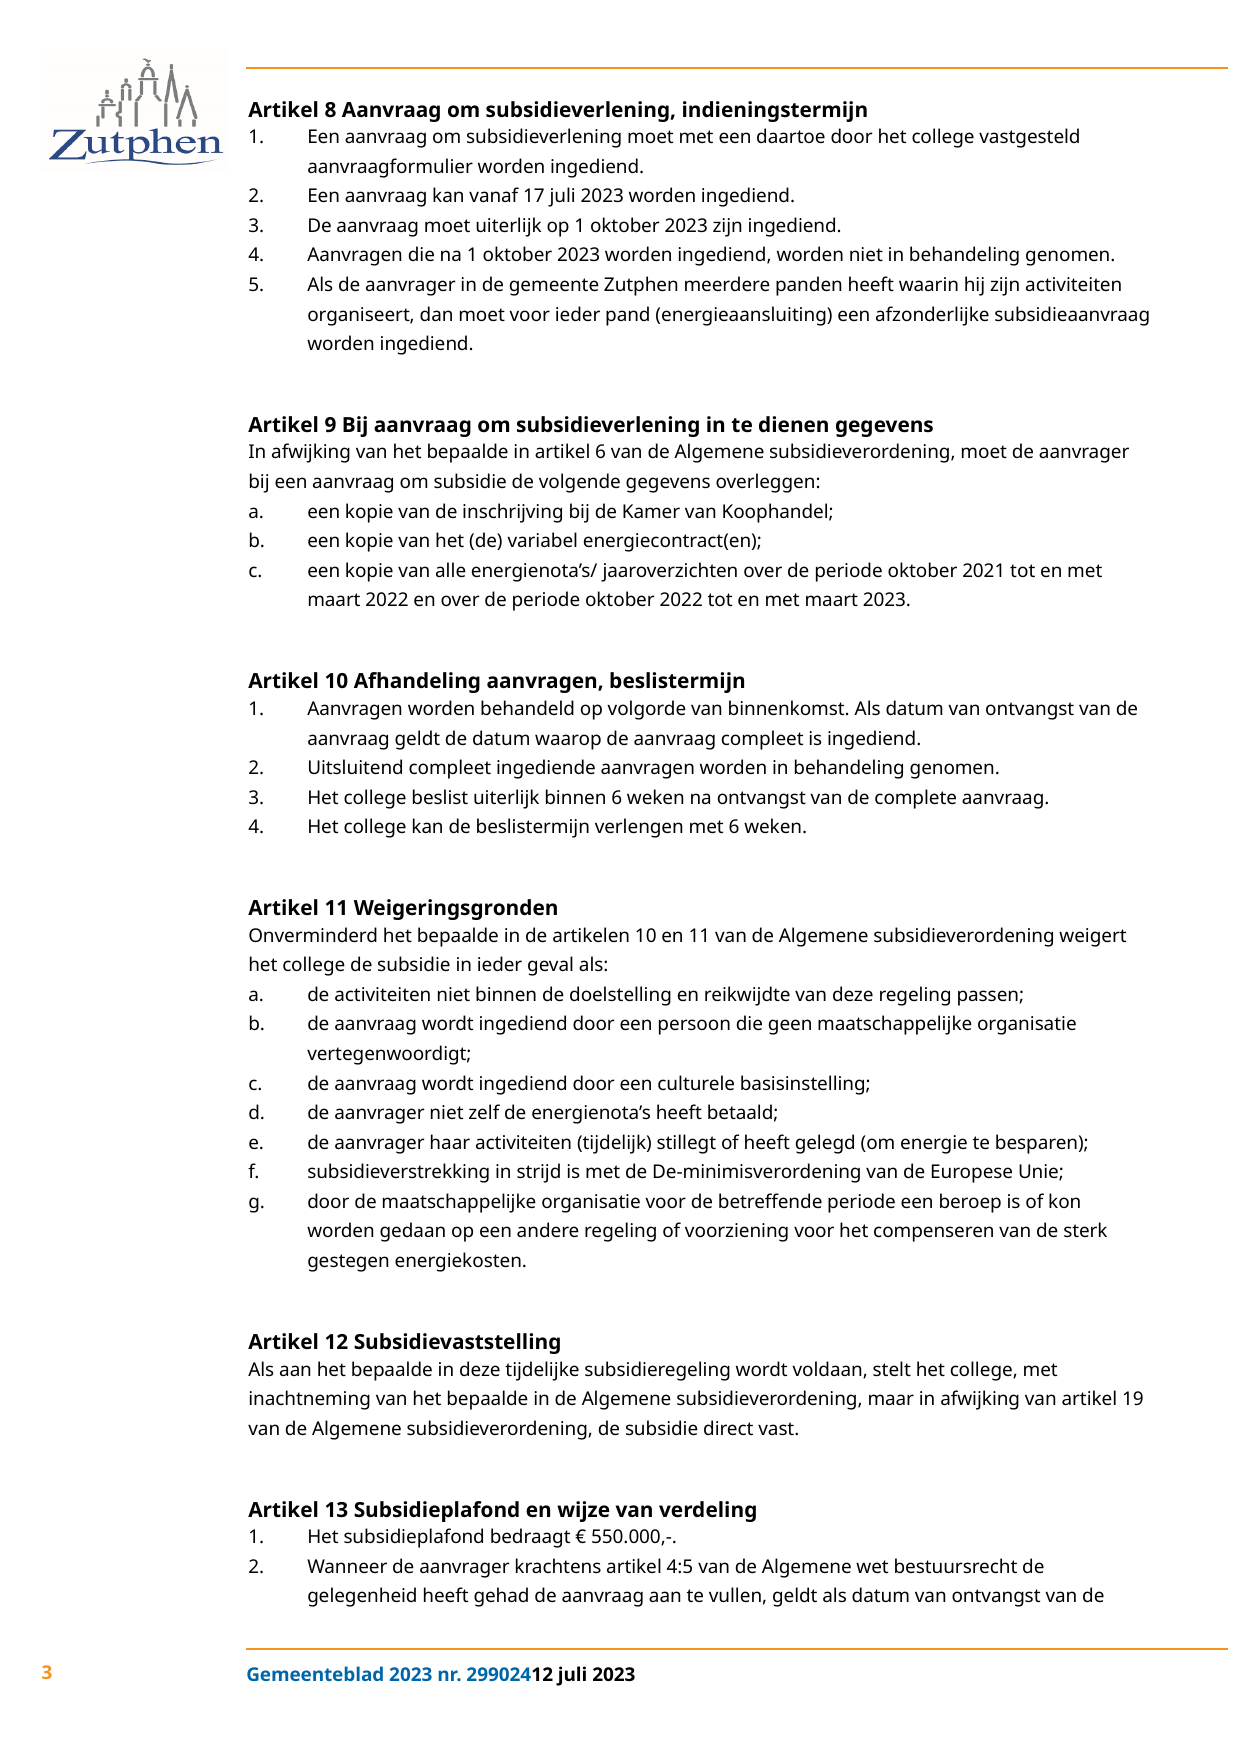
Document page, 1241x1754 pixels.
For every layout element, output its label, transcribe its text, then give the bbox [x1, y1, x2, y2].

list Aanvragen worden behandeld op volgorde van binnenkomst. Als datum van ontvangst van de aanvraag geldt de datum waarop de aanvraag compleet is ingediend. [248, 695, 1152, 750]
text Artikel 12 Subsidievaststelling [248, 1327, 1152, 1356]
list door de maatschappelijke organisatie voor de betreffende periode een beroep is of kon worden gedaan op een andere regeling of voorziening voor het compenseren van de sterk gestegen energiekosten. [248, 1188, 1152, 1273]
text Artikel 8 Aanvraag om subsidieverlening, indieningstermijn [248, 95, 1152, 123]
list de aanvrager niet zelf de energienota’s heeft betaald; [248, 1099, 1152, 1125]
text Als aan het bepaalde in deze tijdelijke subsidieregeling wordt voldaan, stelt het college, met inachtneming van het bepaalde in de Algemene subsidieverordening, maar in afwijking van artikel 19 van de Algemene subsidieverordening, de subsidie direct vast. [248, 1356, 1152, 1441]
list de aanvrager haar activiteiten (tijdelijk) stillegt of heeft gelegd (om energie te besparen); [248, 1129, 1152, 1155]
list een kopie van het (de) variabel energiecontract(en); [248, 527, 1152, 553]
text Artikel 9 Bij aanvraag om subsidieverlening in te dienen gegevens [248, 410, 1152, 439]
list Het subsidieplafond bedraagt € 550.000,-. [248, 1523, 1152, 1549]
list een kopie van de inschrijving bij de Kamer van Koophandel; [248, 498, 1152, 524]
picture [41, 47, 231, 172]
list Een aanvraag kan vanaf 17 juli 2023 worden ingediend. [248, 182, 1152, 208]
list Een aanvraag om subsidieverlening moet met een daartoe door het college vastgesteld aanvraagformulier worden ingediend. [248, 123, 1152, 178]
list De aanvraag moet uiterlijk op 1 oktober 2023 zijn ingediend. [248, 212, 1152, 238]
list Het college kan de beslistermijn verlengen met 6 weken. [248, 813, 1152, 839]
list Uitsluitend compleet ingediende aanvragen worden in behandeling genomen. [248, 754, 1152, 780]
text Artikel 13 Subsidieplafond en wijze van verdeling [248, 1495, 1152, 1523]
list subsidieverstrekking in strijd is met de De-minimisverordening van de Europese Unie; [248, 1158, 1152, 1184]
text Onverminderd het bepaalde in de artikelen 10 en 11 van de Algemene subsidieverordening weigert het college de subsidie in ieder geval als: [248, 922, 1152, 977]
text Artikel 10 Afhandeling aanvragen, beslistermijn [248, 667, 1152, 695]
list Aanvragen die na 1 oktober 2023 worden ingediend, worden niet in behandeling genomen. [248, 242, 1152, 267]
text In afwijking van het bepaalde in artikel 6 van de Algemene subsidieverordening, moet de aanvrager bij een aanvraag om subsidie de volgende gegevens overleggen: [248, 439, 1152, 494]
list Als de aanvrager in de gemeente Zutphen meerdere panden heeft waarin hij zijn activiteiten organiseert, dan moet voor ieder pand (energieaansluiting) een afzonderlijke subsidieaanvraag worden ingediend. [248, 271, 1152, 356]
list een kopie van alle energienota’s/ jaaroverzichten over de periode oktober 2021 tot en met maart 2022 en over de periode oktober 2022 tot en met maart 2023. [248, 557, 1152, 612]
list Wanneer de aanvrager krachtens artikel 4:5 van de Algemene wet bestuursrecht de gelegenheid heeft gehad de aanvraag aan te vullen, geldt als datum van ontvangst van de [248, 1553, 1152, 1608]
list Het college beslist uiterlijk binnen 6 weken na ontvangst van de complete aanvraag. [248, 784, 1152, 809]
text Artikel 11 Weigeringsgronden [248, 893, 1152, 922]
list de aanvraag wordt ingediend door een persoon die geen maatschappelijke organisatie vertegenwoordigt; [248, 1011, 1152, 1066]
list de aanvraag wordt ingediend door een culturele basisinstelling; [248, 1070, 1152, 1096]
list de activiteiten niet binnen de doelstelling en reikwijdte van deze regeling passen; [248, 981, 1152, 1007]
